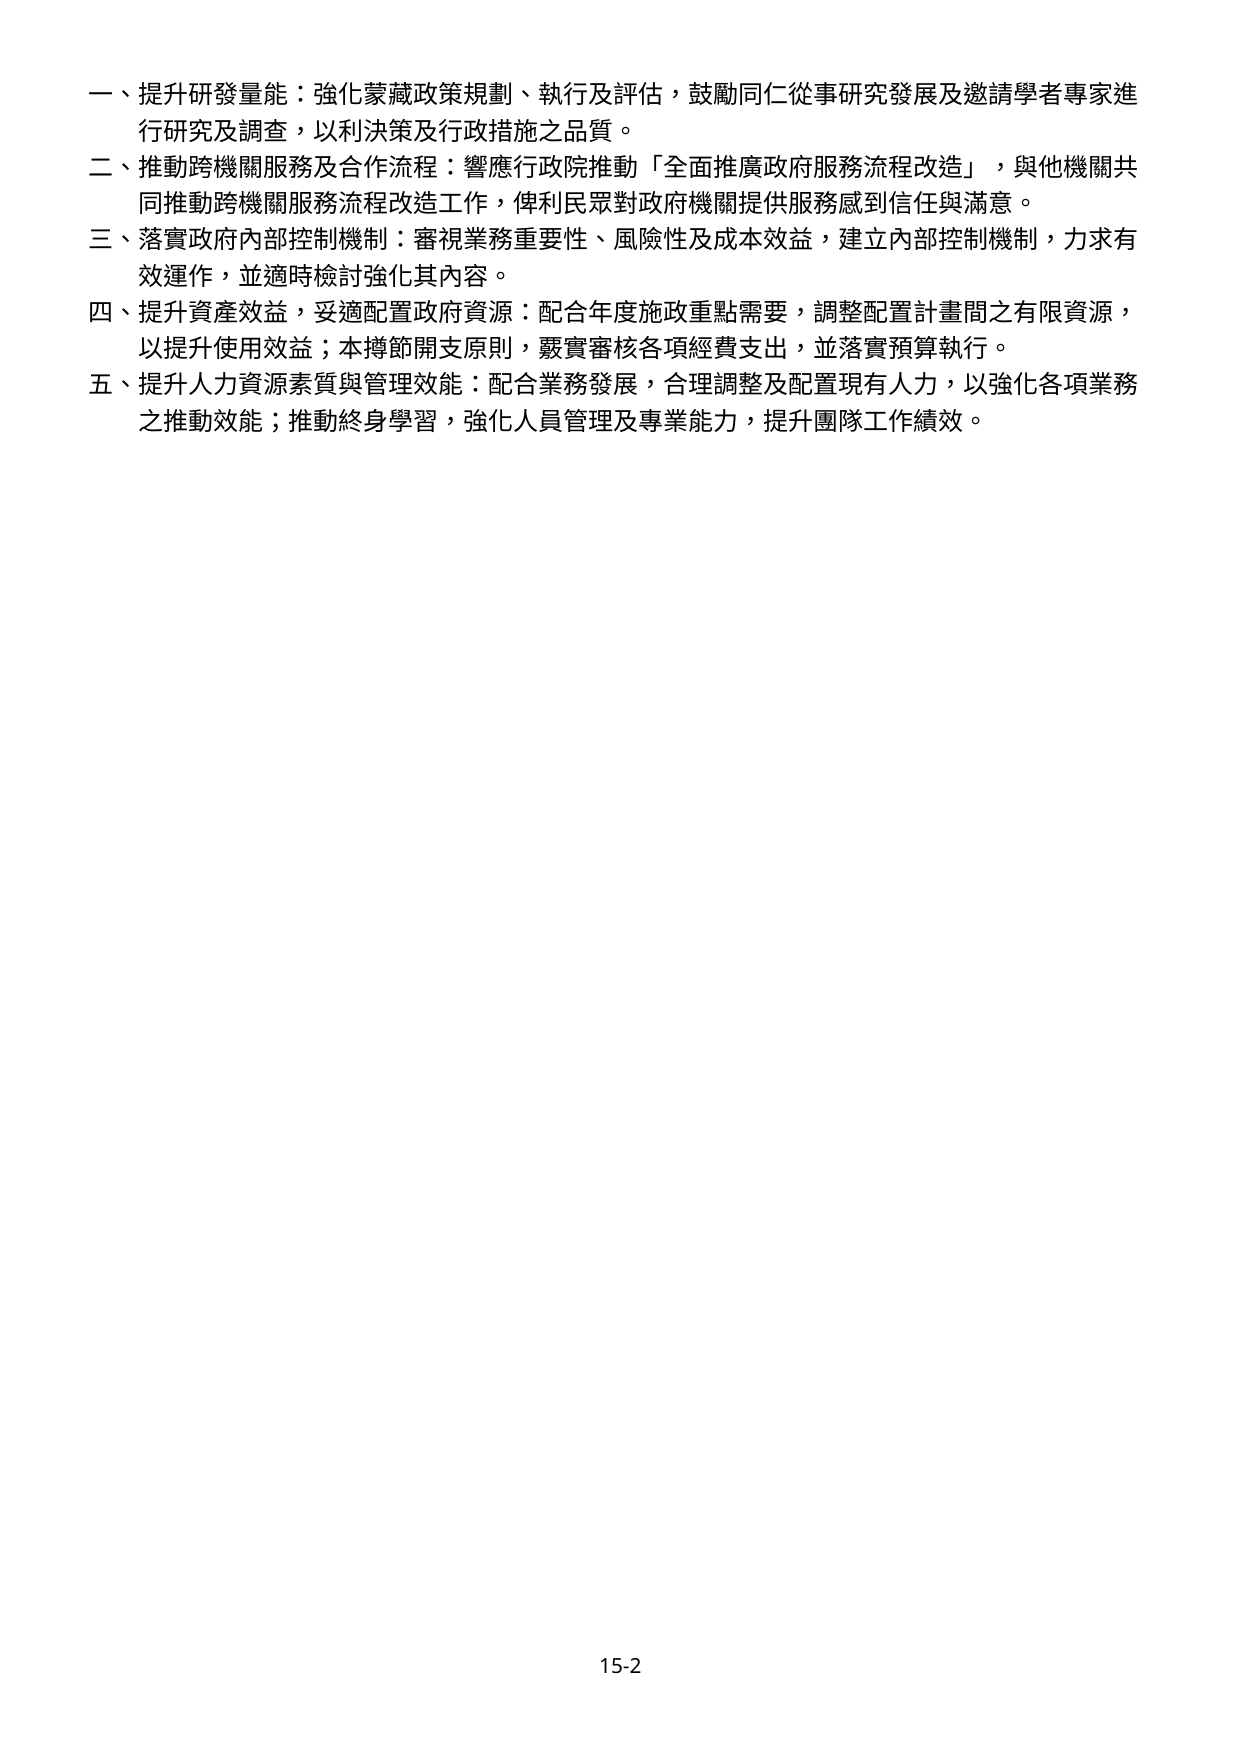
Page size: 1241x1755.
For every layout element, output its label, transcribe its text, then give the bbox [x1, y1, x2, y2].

text 一、提升研發量能：強化蒙藏政策規劃、執行及評估，鼓勵同仁從事研究發展及邀請學者專家進行研究及調查，以利決策及行政措施之品質。 [89, 75, 1152, 147]
text 五、提升人力資源素質與管理效能：配合業務發展，合理調整及配置現有人力，以強化各項業務之推動效能；推動終身學習，強化人員管理及專業能力，提升團隊工作績效。 [89, 365, 1152, 437]
text 三、落實政府內部控制機制：審視業務重要性、風險性及成本效益，建立內部控制機制，力求有效運作，並適時檢討強化其內容。 [89, 220, 1152, 292]
text 二、推動跨機關服務及合作流程：響應行政院推動「全面推廣政府服務流程改造」，與他機關共同推動跨機關服務流程改造工作，俾利民眾對政府機關提供服務感到信任與滿意。 [89, 147, 1152, 220]
text 四、提升資產效益，妥適配置政府資源：配合年度施政重點需要，調整配置計畫間之有限資源，以提升使用效益；本撙節開支原則，覈實審核各項經費支出，並落實預算執行。 [89, 292, 1152, 365]
